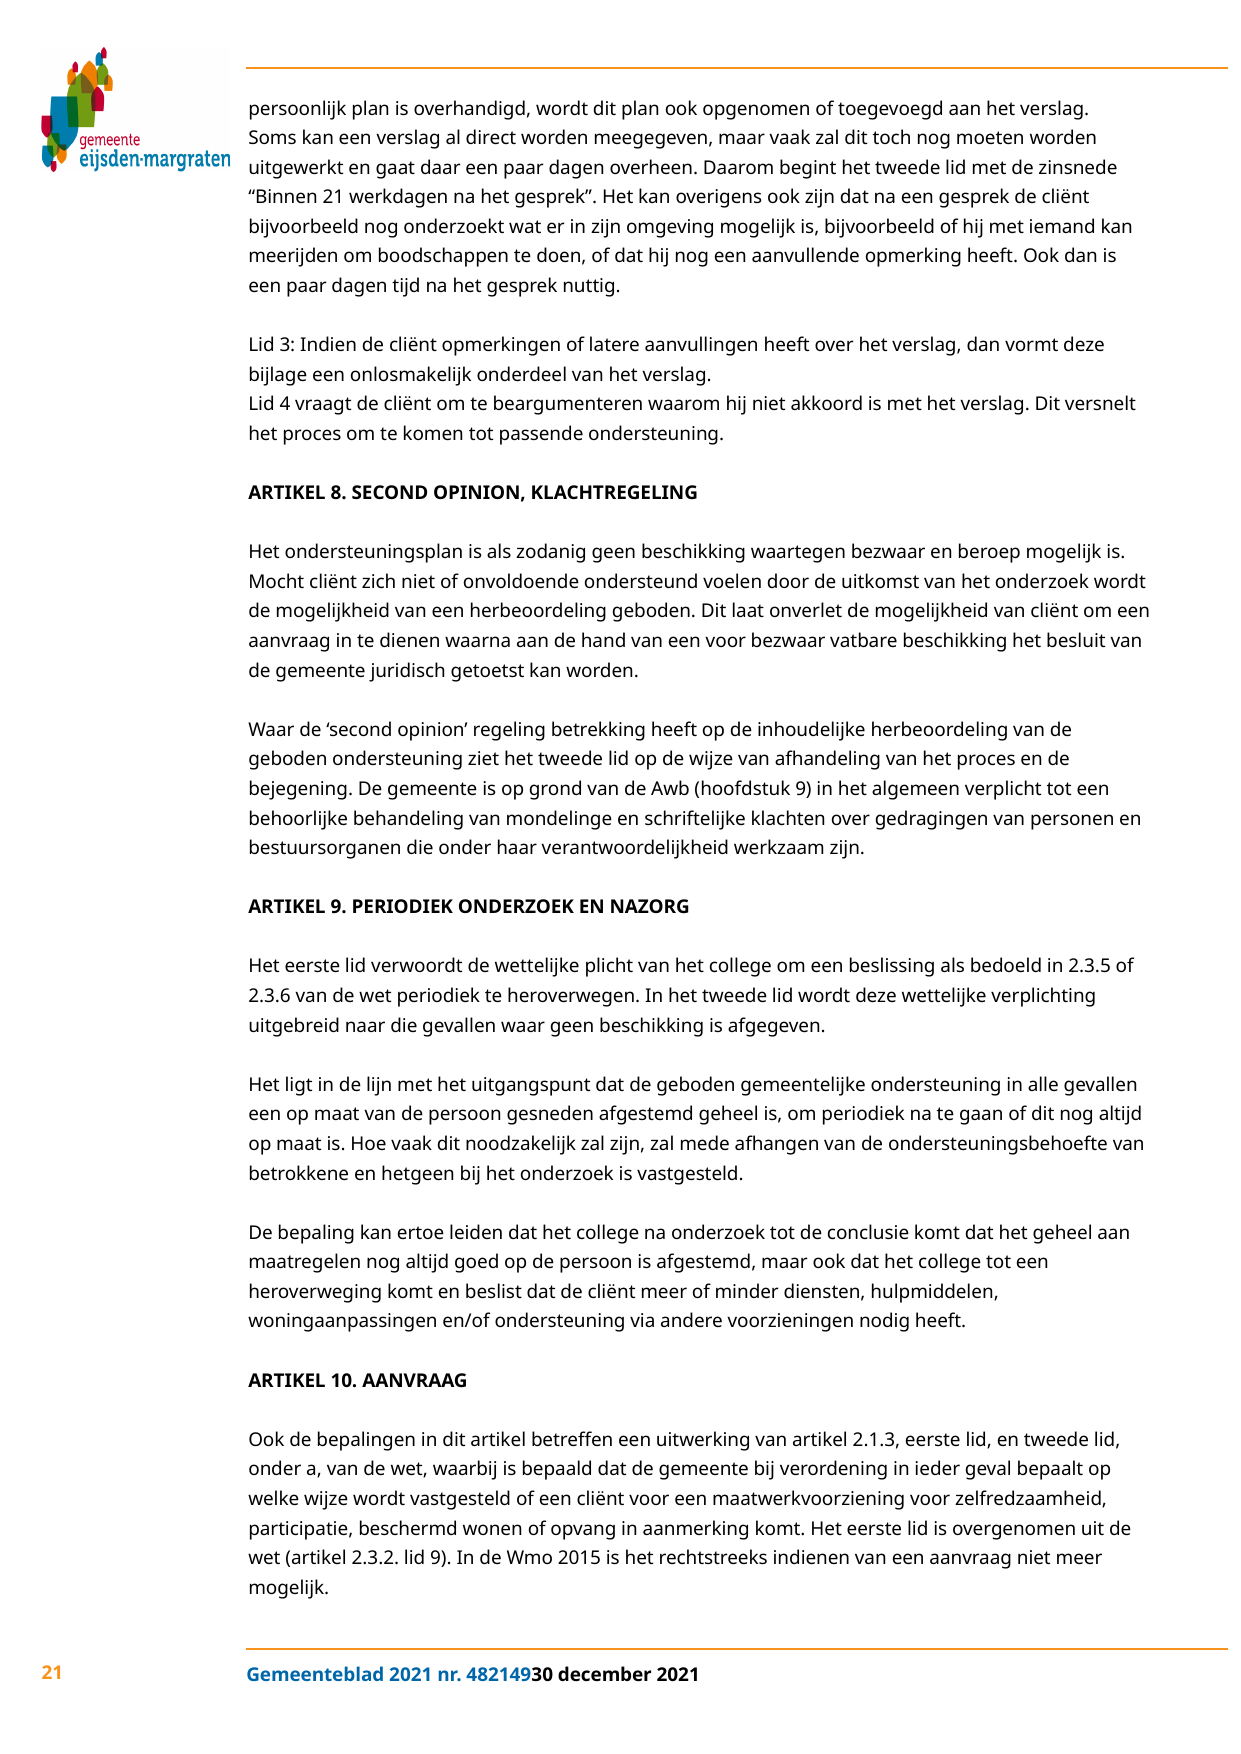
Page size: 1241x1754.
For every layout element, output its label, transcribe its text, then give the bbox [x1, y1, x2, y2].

text Soms kan een verslag al direct worden meegegeven, maar vaak zal dit toch nog moeten worden uitgewerkt en gaat daar een paar dagen overheen. Daarom begint het tweede lid met de zinsnede “Binnen 21 werkdagen na het gesprek”. Het kan overigens ook zijn dat na een gesprek de cliënt bijvoorbeeld nog onderzoekt wat er in zijn omgeving mogelijk is, bijvoorbeeld of hij met iemand kan meerijden om boodschappen te doen, of dat hij nog een aanvullende opmerking heeft. Ook dan is een paar dagen tijd na het gesprek nuttig. [248, 124, 1152, 298]
text Ook de bepalingen in dit artikel betreffen een uitwerking van artikel 2.1.3, eerste lid, en tweede lid, onder a, van de wet, waarbij is bepaald dat de gemeente bij verordening in ieder geval bepaalt op welke wijze wordt vastgesteld of een cliënt voor een maatwerkvoorziening voor zelfredzaamheid, participatie, beschermd wonen of opvang in aanmerking komt. Het eerste lid is overgenomen uit de wet (artikel 2.3.2. lid 9). In de Wmo 2015 is het rechtstreeks indienen van een aanvraag niet meer mogelijk. [248, 1426, 1152, 1600]
text Het ligt in de lijn met het uitgangspunt dat de geboden gemeentelijke ondersteuning in alle gevallen een op maat van de persoon gesneden afgestemd geheel is, om periodiek na te gaan of dit nog altijd op maat is. Hoe vaak dit noodzakelijk zal zijn, zal mede afhangen van de ondersteuningsbehoefte van betrokkene en hetgeen bij het onderzoek is vastgesteld. [248, 1071, 1152, 1186]
text Lid 3: Indien de cliënt opmerkingen of latere aanvullingen heeft over het verslag, dan vormt deze bijlage een onlosmakelijk onderdeel van het verslag. [248, 331, 1152, 387]
text ARTIKEL 10. AANVRAAG [248, 1367, 1152, 1393]
text De bepaling kan ertoe leiden dat het college na onderzoek tot de conclusie komt dat het geheel aan maatregelen nog altijd goed op de persoon is afgestemd, maar ook dat het college tot een heroverweging komt en beslist dat de cliënt meer of minder diensten, hulpmiddelen, woningaanpassingen en/of ondersteuning via andere voorzieningen nodig heeft. [248, 1219, 1152, 1333]
text Het ondersteuningsplan is als zodanig geen beschikking waartegen bezwaar en beroep mogelijk is. Mocht cliënt zich niet of onvoldoende ondersteund voelen door de uitkomst van het onderzoek wordt de mogelijkheid van een herbeoordeling geboden. Dit laat onverlet de mogelijkheid van cliënt om een aanvraag in te dienen waarna aan de hand van een voor bezwaar vatbare beschikking het besluit van de gemeente juridisch getoetst kan worden. [248, 538, 1152, 683]
text Lid 4 vraagt de cliënt om te beargumenteren waarom hij niet akkoord is met het verslag. Dit versnelt het proces om te komen tot passende ondersteuning. [248, 391, 1152, 446]
text persoonlijk plan is overhandigd, wordt dit plan ook opgenomen of toegevoegd aan het verslag. [248, 95, 1152, 121]
text Waar de ‘second opinion’ regeling betrekking heeft op de inhoudelijke herbeoordeling van de geboden ondersteuning ziet het tweede lid op de wijze van afhandeling van het proces en de bejegening. De gemeente is op grond van de Awb (hoofdstuk 9) in het algemeen verplicht tot een behoorlijke behandeling van mondelinge en schriftelijke klachten over gedragingen van personen en bestuursorganen die onder haar verantwoordelijkheid werkzaam zijn. [248, 716, 1152, 860]
text ARTIKEL 8. SECOND OPINION, KLACHTREGELING [248, 479, 1152, 505]
picture [41, 47, 231, 172]
text ARTIKEL 9. PERIODIEK ONDERZOEK EN NAZORG [248, 893, 1152, 919]
text Het eerste lid verwoordt de wettelijke plicht van het college om een beslissing als bedoeld in 2.3.5 of 2.3.6 van de wet periodiek te heroverwegen. In het tweede lid wordt deze wettelijke verplichting uitgebreid naar die gevallen waar geen beschikking is afgegeven. [248, 953, 1152, 1038]
